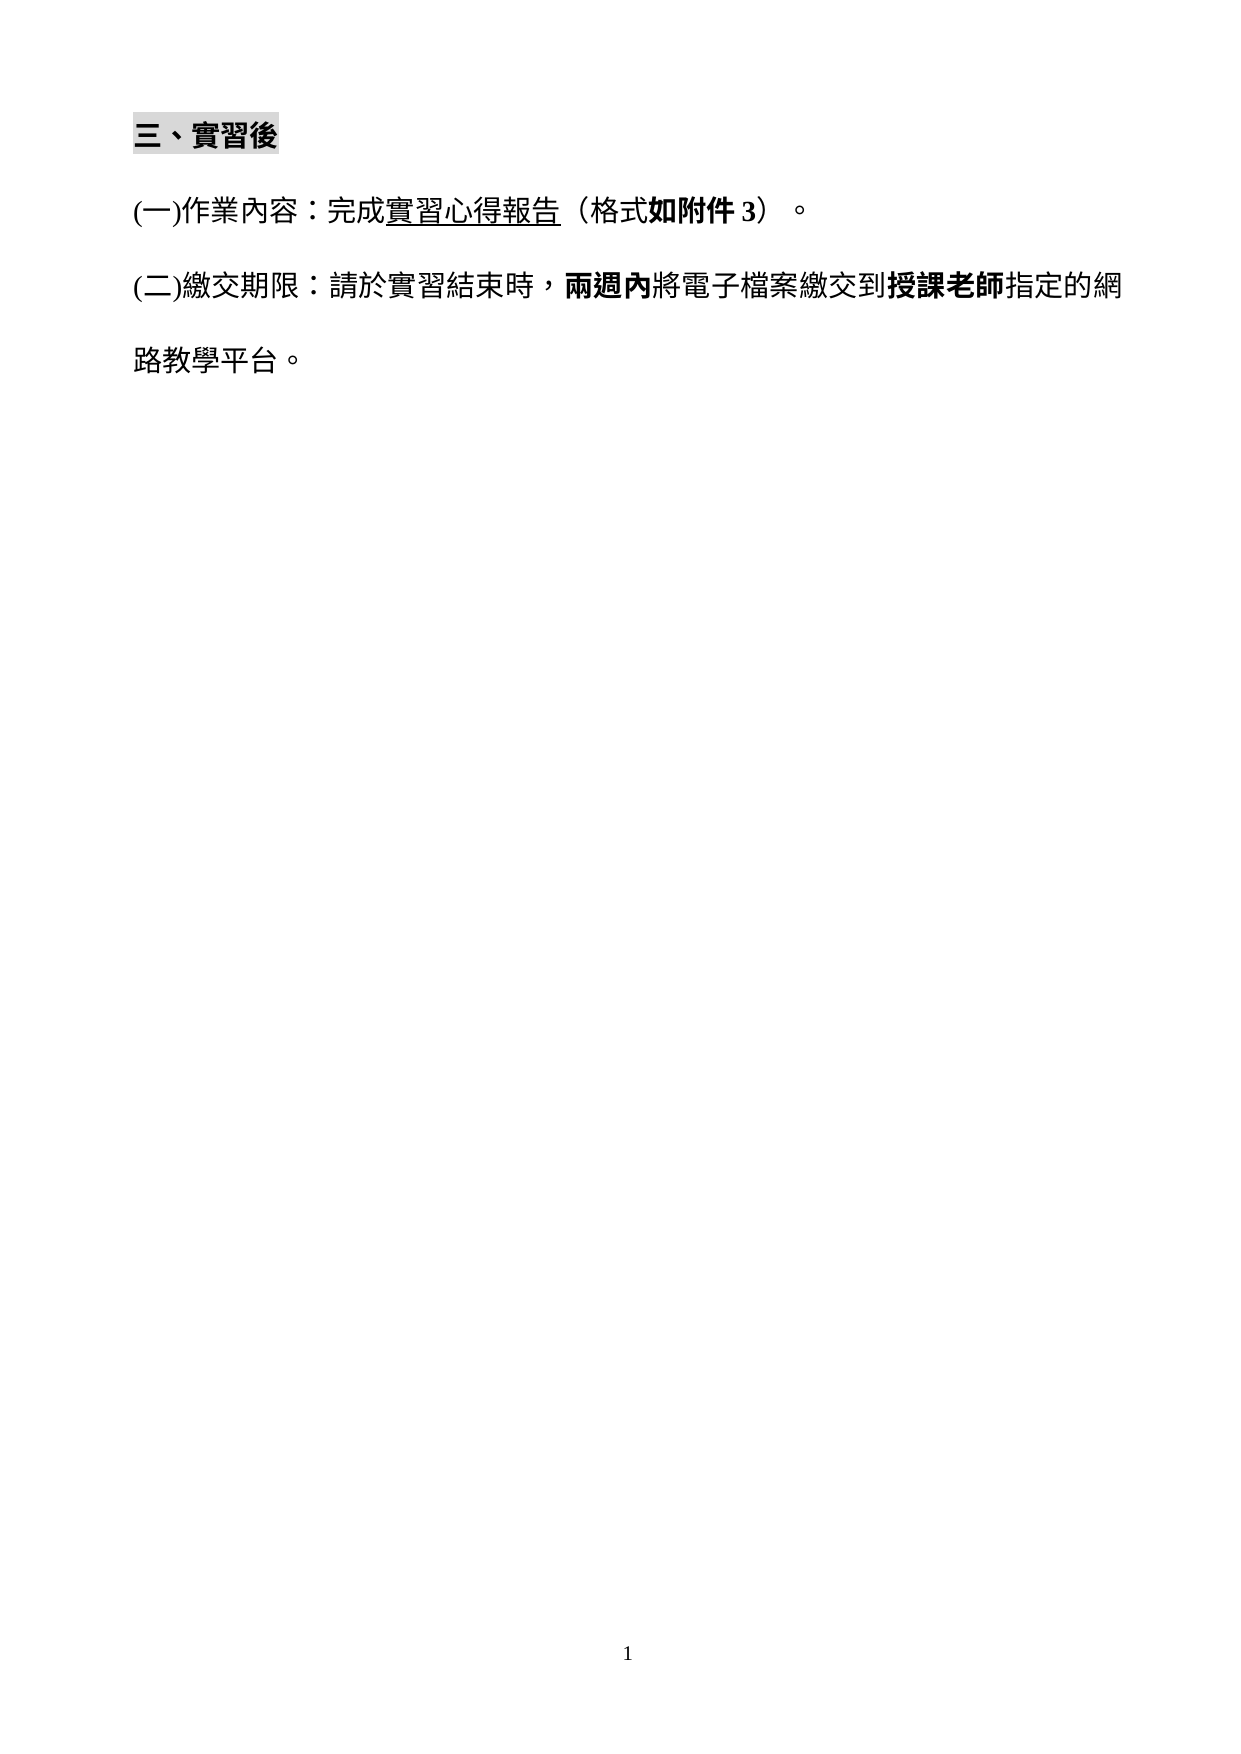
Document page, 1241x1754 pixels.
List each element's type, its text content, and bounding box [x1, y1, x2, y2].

text 三、實習後 [133, 96, 1122, 171]
text (二)繳交期限：請於實習結束時，兩週內將電子檔案繳交到授課老師指定的網路教學平台。 [133, 246, 1122, 396]
text (一)作業內容：完成實習心得報告（格式如附件3）。 [133, 171, 1122, 246]
